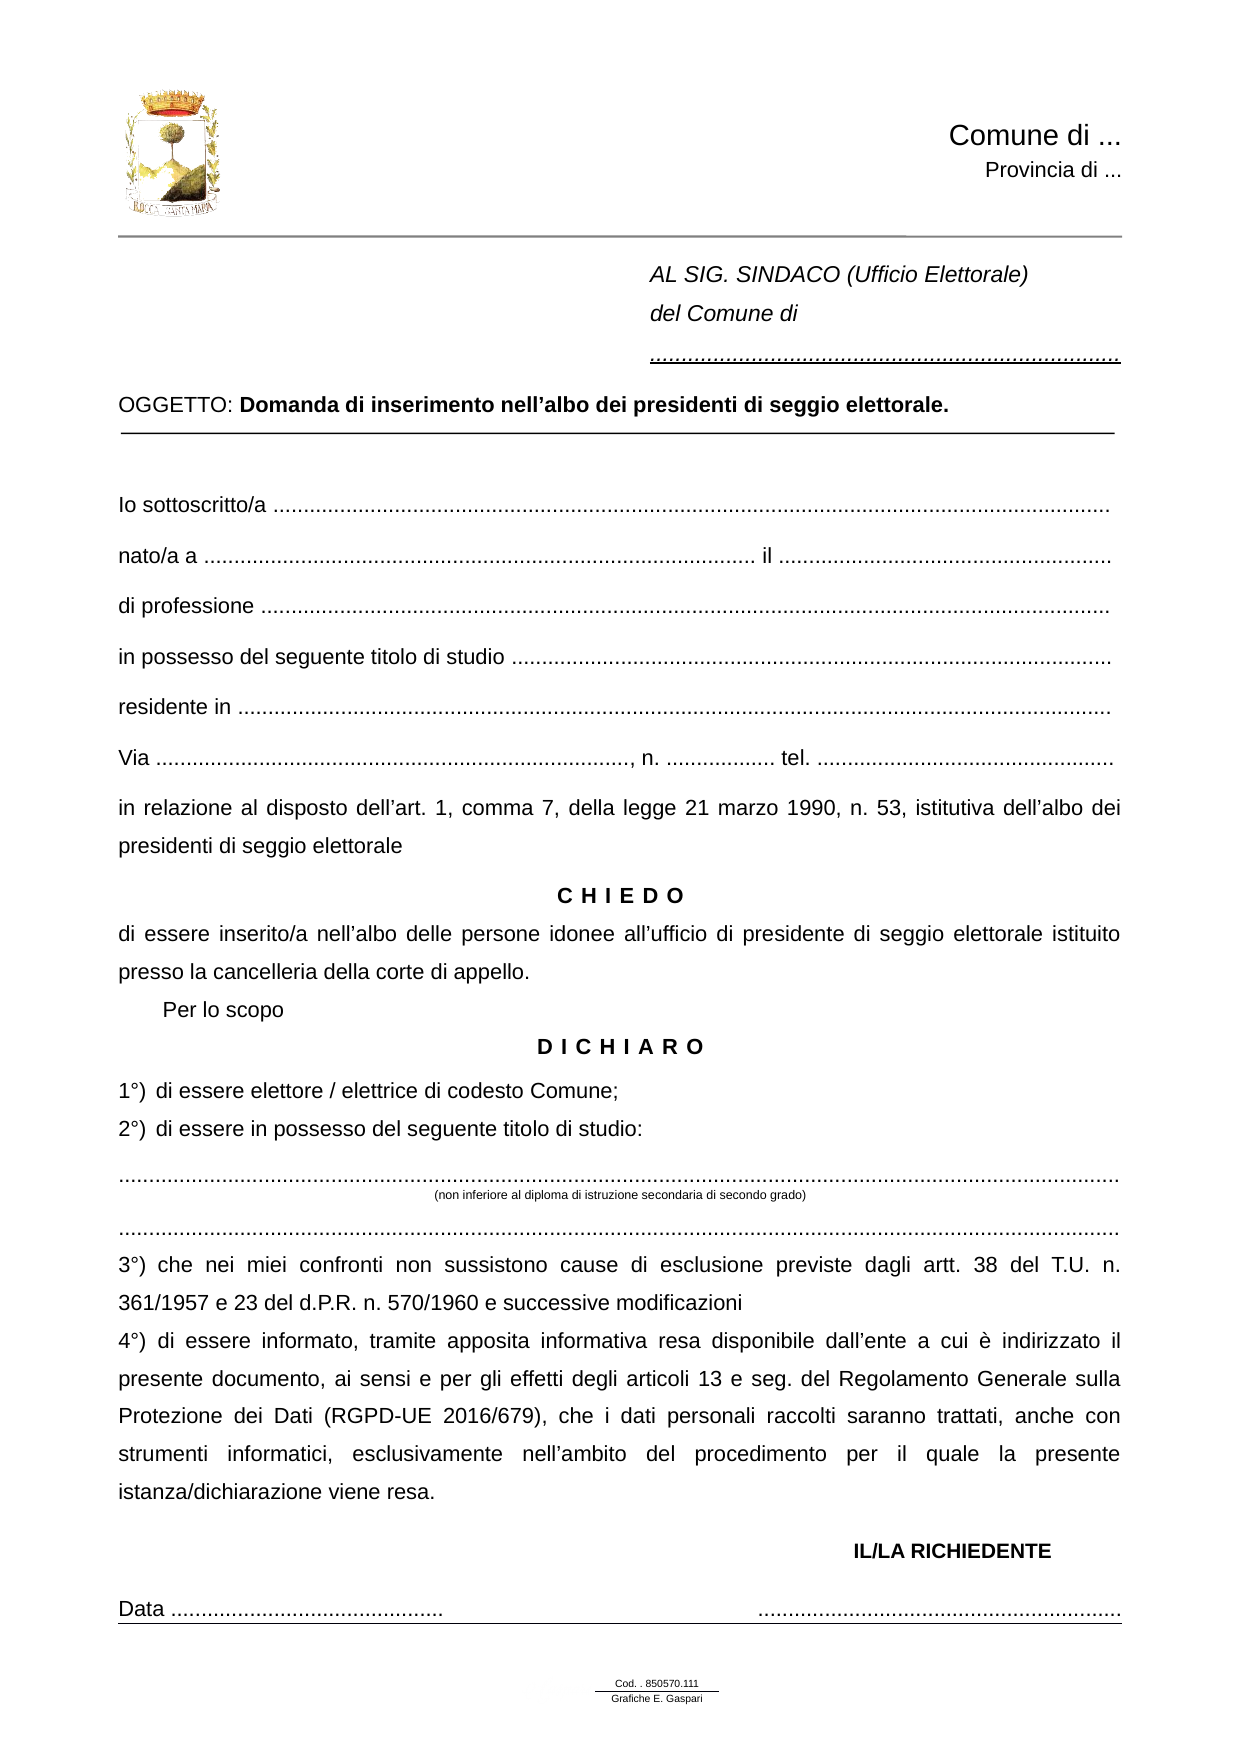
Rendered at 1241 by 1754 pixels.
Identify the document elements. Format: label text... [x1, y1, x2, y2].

subtitle IL/LA RICHIEDENTE [768, 1539, 1122, 1563]
text in relazione al disposto dell’art. 1, comma 7, della legge 21 marzo 1990, n. 53, istitutiva dell’albo dei presidenti di seggio elettorale [118, 795, 1122, 858]
list di essere elettore / elettrice di codesto Comune; [118, 1078, 1122, 1103]
list di essere in possesso del seguente titolo di studio: [118, 1116, 1122, 1141]
list in possesso del seguente titolo di studio ................................................................................................... [118, 644, 1122, 669]
text ..................................................................................................................................................................... [118, 1214, 1122, 1239]
text Data ............................................. ............................................................ [118, 1596, 1122, 1623]
text (non inferiore al diploma di istruzione secondaria di secondo grado) [118, 1187, 1122, 1202]
list residente in ................................................................................................................................................ [118, 694, 1122, 719]
picture [122, 87, 224, 219]
text di essere inserito/a nell’albo delle persone idonee all’ufficio di presidente di seggio elettorale istituito presso la cancelleria della corte di appello. [118, 921, 1122, 984]
list AL SIG. SINDACO (Ufficio Elettorale) [650, 261, 1122, 287]
text ..................................................................................................................................................................... [118, 1162, 1122, 1187]
list del Comune di [650, 300, 1122, 326]
list OGGETTO: Domanda di inserimento nell’albo dei presidenti di seggio elettorale. [118, 392, 1122, 417]
text CHIEDO [118, 883, 1122, 908]
list .......................................................................... [650, 339, 1122, 366]
list Io sottoscritto/a .......................................................................................................................................... [118, 429, 1122, 518]
subtitle DICHIARO [118, 1034, 1122, 1059]
text Comune di ... [224, 118, 1122, 152]
text 4°) di essere informato, tramite apposita informativa resa disponibile dall’ente a cui è indirizzato il presente documento, ai sensi e per gli effetti degli articoli 13 e seg. del Regolamento Generale sulla Protezione dei Dati (RGPD-UE 2016/679), che i dati personali raccolti saranno trattati, anche con strumenti informatici, esclusivamente nell’ambito del procedimento per il quale la presente istanza/dichiarazione viene resa. [118, 1328, 1122, 1504]
list nato/a a ........................................................................................... il ....................................................... [118, 543, 1122, 568]
list Via .............................................................................., n. .................. tel. ................................................. [118, 744, 1122, 770]
text Provincia di ... [224, 157, 1122, 182]
list di professione ............................................................................................................................................ [118, 593, 1122, 618]
text Per lo scopo [118, 996, 1122, 1022]
text 3°) che nei miei confronti non sussistono cause di esclusione previste dagli artt. 38 del T.U. n. 361/1957 e 23 del d.P.R. n. 570/1960 e successive modificazioni [118, 1252, 1122, 1315]
